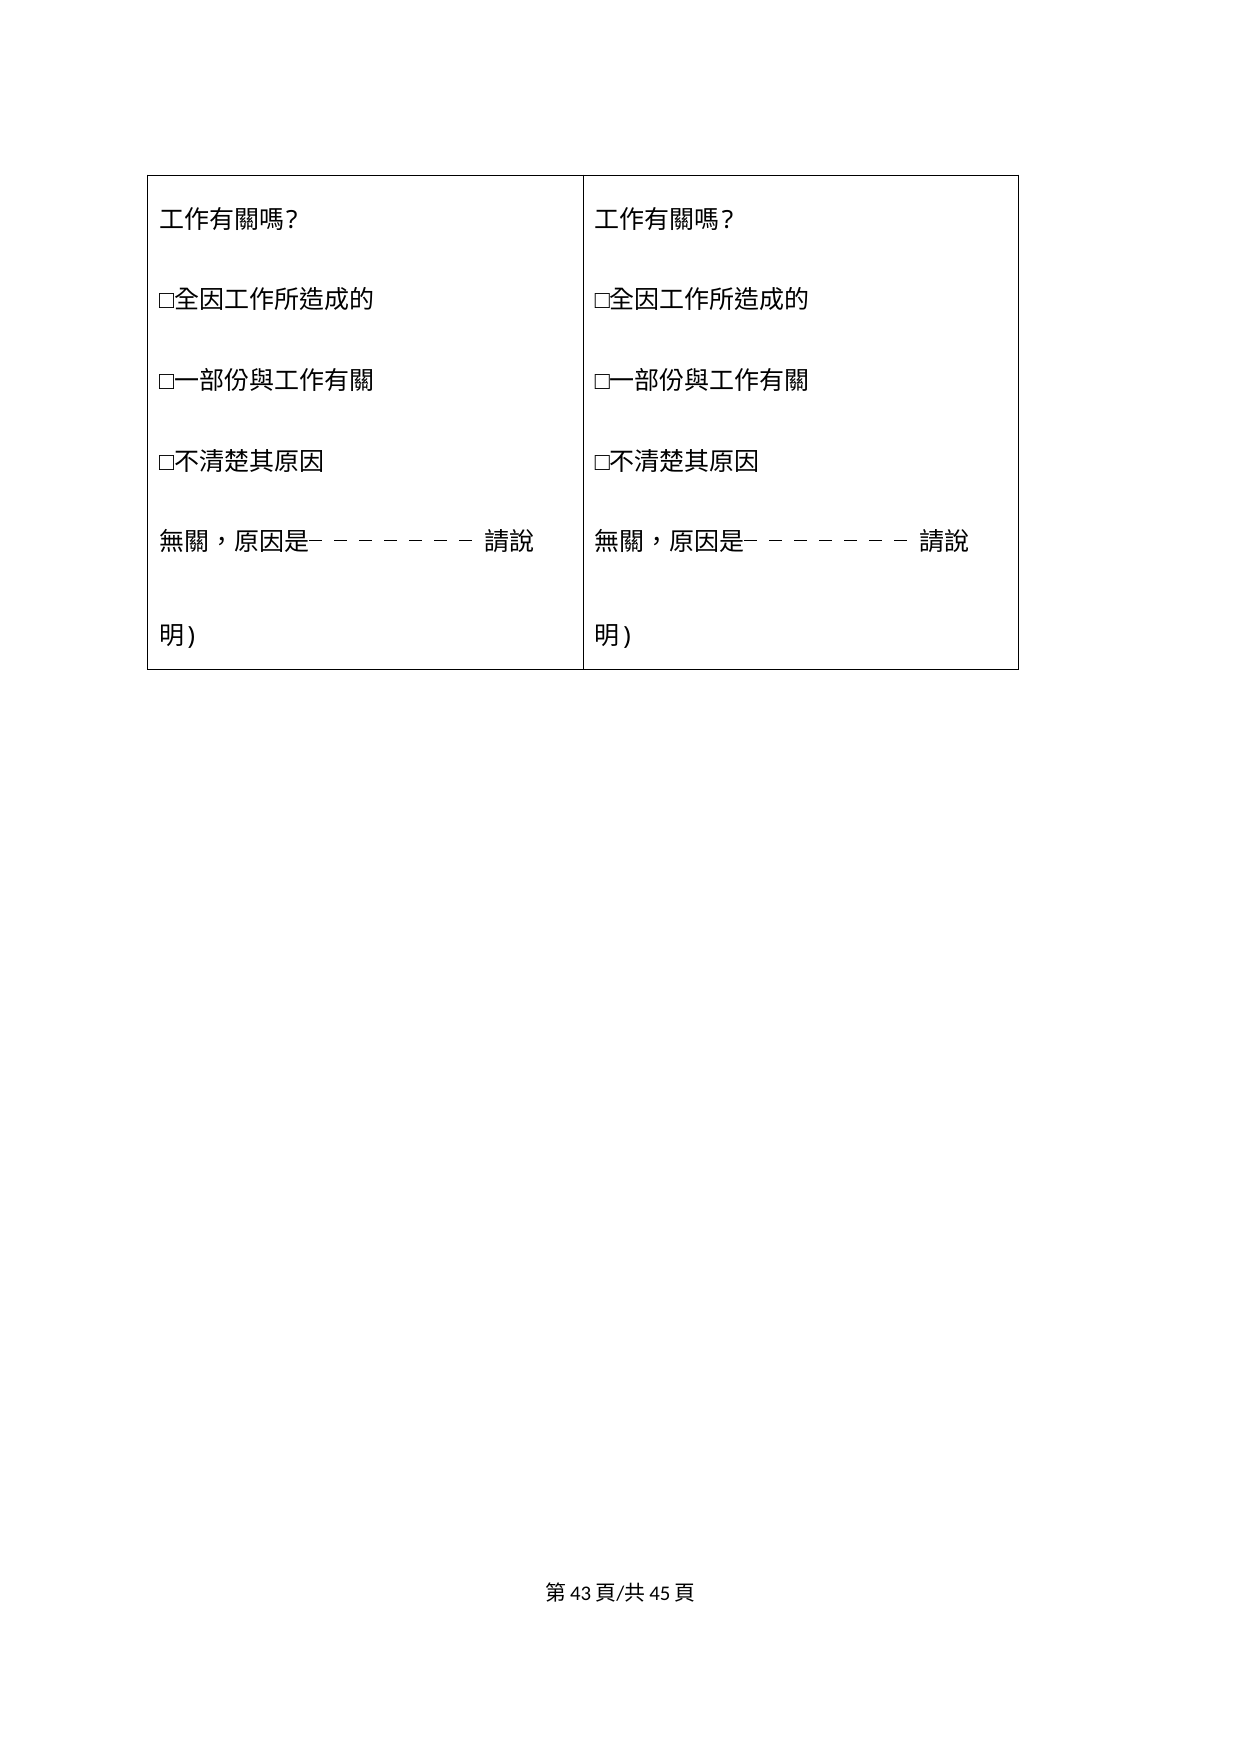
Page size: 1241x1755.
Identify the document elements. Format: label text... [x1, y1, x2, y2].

table_cell 工作有關嗎? □全因工作所造成的 □一部份與工作有關 □不清楚其原因 無關，原因是╴╴╴╴╴╴╴請說明) [584, 176, 1018, 668]
table_cell 工作有關嗎? □全因工作所造成的 □一部份與工作有關 □不清楚其原因 無關，原因是╴╴╴╴╴╴╴請說明) [148, 176, 583, 668]
